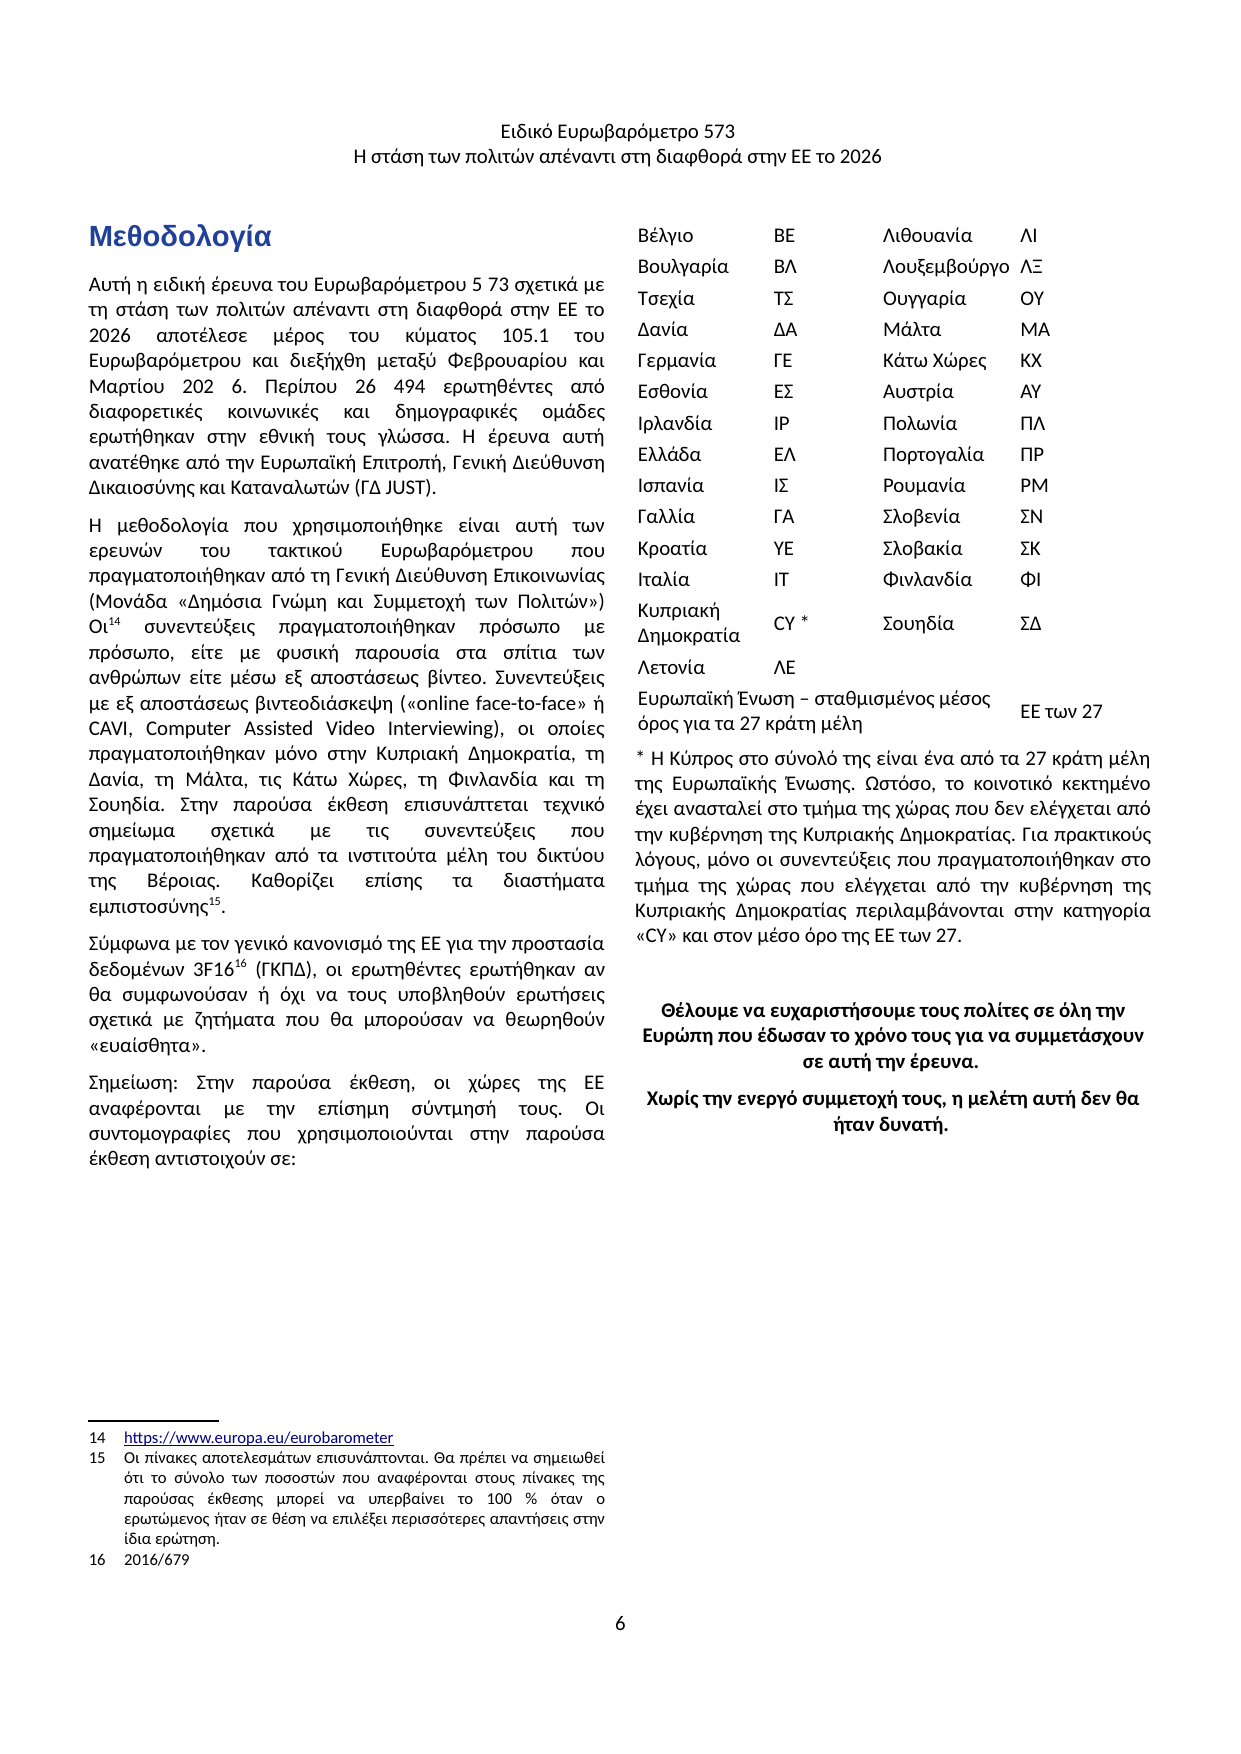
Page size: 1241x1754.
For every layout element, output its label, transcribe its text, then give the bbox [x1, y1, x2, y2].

table_cell [836, 407, 880, 438]
table_cell ΥΕ [771, 532, 836, 563]
table_cell ΣΝ [1017, 501, 1152, 532]
table_cell [836, 282, 880, 313]
table_cell [836, 376, 880, 407]
table_cell Δανία [635, 313, 771, 344]
table_cell Πορτογαλία [880, 438, 1017, 469]
table_cell Λετονία [635, 651, 771, 682]
text Χωρίς την ενεργό συμμετοχή τους, η μελέτη αυτή δεν θα ήταν δυνατή. [635, 1085, 1152, 1136]
table_cell Λουξεμβούργο [880, 251, 1017, 282]
table_cell Ιταλία [635, 563, 771, 594]
table_cell Σουηδία [880, 594, 1017, 651]
table_cell ΡΜ [1017, 469, 1152, 501]
table_cell ΠΡ [1017, 438, 1152, 469]
table_cell [836, 501, 880, 532]
table_cell ΕΕ των 27 [1017, 682, 1152, 739]
text * Η Κύπρος στο σύνολό της είναι ένα από τα 27 κράτη μέλη της Ευρωπαϊκής Ένωσης. Ωστόσο, το κοινοτικό κεκτημένο έχει ανασταλεί στο τμήμα της χώρας που δεν ελέγχεται από την κυβέρνηση της Κυπριακής Δημοκρατίας. Για πρακτικούς λόγους, μόνο οι συνεντεύξεις που πραγματοποιήθηκαν στο τμήμα της χώρας που ελέγχεται από την κυβέρνηση της Κυπριακής Δημοκρατίας περιλαμβάνονται στην κατηγορία «CY» και στον μέσο όρο της ΕΕ των 27. [635, 745, 1152, 948]
table_cell ΓΑ [771, 501, 836, 532]
table_cell ΛΞ [1017, 251, 1152, 282]
table_cell Κάτω Χώρες [880, 344, 1017, 376]
table_cell Ουγγαρία [880, 282, 1017, 313]
table_cell ΣΔ [1017, 594, 1152, 651]
table_cell Εσθονία [635, 376, 771, 407]
table_cell Σλοβενία [880, 501, 1017, 532]
text Σύμφωνα με τον γενικό κανονισμό της ΕΕ για την προστασία δεδομένων 3F16 (ΓΚΠΔ), οι ερωτηθέντες ερωτήθηκαν αν θα συμφωνούσαν ή όχι να τους υποβληθούν ερωτήσεις σχετικά με ζητήματα που θα μπορούσαν να θεωρηθούν «ευαίσθητα». [88, 930, 605, 1057]
table_header ΛΙ [1017, 219, 1152, 251]
table_cell ΒΛ [771, 251, 836, 282]
text Θέλουμε να ευχαριστήσουμε τους πολίτες σε όλη την Ευρώπη που έδωσαν το χρόνο τους για να συμμετάσχουν σε αυτή την έρευνα. [635, 997, 1152, 1073]
text 2016/679 [88, 1549, 605, 1569]
table_cell Γαλλία [635, 501, 771, 532]
table_cell [880, 651, 1017, 682]
table_cell Ελλάδα [635, 438, 771, 469]
table_cell ΑΥ [1017, 376, 1152, 407]
table_cell Σλοβακία [880, 532, 1017, 563]
table_cell ΕΛ [771, 438, 836, 469]
table_cell Ισπανία [635, 469, 771, 501]
table_cell [836, 469, 880, 501]
text Αυτή η ειδική έρευνα του Ευρωβαρόμετρου 5 73 σχετικά με τη στάση των πολιτών απέναντι στη διαφθορά στην ΕΕ το 2026 αποτέλεσε μέρος του κύματος 105.1 του Ευρωβαρόμετρου και διεξήχθη μεταξύ Φεβρουαρίου και Μαρτίου 202 6. Περίπου 26 494 ερωτηθέντες από διαφορετικές κοινωνικές και δημογραφικές ομάδες ερωτήθηκαν στην εθνική τους γλώσσα. Η έρευνα αυτή ανατέθηκε από την Ευρωπαϊκή Επιτροπή, Γενική Διεύθυνση Δικαιοσύνης και Καταναλωτών (ΓΔ JUST). [88, 271, 605, 500]
subtitle Μεθοδολογία [88, 219, 605, 253]
table_header Βέλγιο [635, 219, 771, 251]
table_cell ΤΣ [771, 282, 836, 313]
table_cell Πολωνία [880, 407, 1017, 438]
table_cell Τσεχία [635, 282, 771, 313]
table_cell Φινλανδία [880, 563, 1017, 594]
table_cell [836, 532, 880, 563]
table_cell [836, 563, 880, 594]
table_cell [836, 651, 880, 682]
table_cell [836, 344, 880, 376]
table_cell Ρουμανία [880, 469, 1017, 501]
table_header [836, 219, 880, 251]
table_cell ΚΧ [1017, 344, 1152, 376]
table_header Λιθουανία [880, 219, 1017, 251]
table_cell ΣΚ [1017, 532, 1152, 563]
table_header ΒΕ [771, 219, 836, 251]
table_cell ΜΑ [1017, 313, 1152, 344]
table_cell CY * [771, 594, 836, 651]
table_cell Κροατία [635, 532, 771, 563]
table_cell Κυπριακή Δημοκρατία [635, 594, 771, 651]
table_cell ΔΑ [771, 313, 836, 344]
table_cell ΟΥ [1017, 282, 1152, 313]
table_cell Ευρωπαϊκή Ένωση – σταθμισμένος μέσος όρος για τα 27 κράτη μέλη [635, 682, 1017, 739]
table_cell ΙΣ [771, 469, 836, 501]
table_cell [836, 594, 880, 651]
text https://www.europa.eu/eurobarometer [88, 1427, 605, 1447]
table_cell ΠΛ [1017, 407, 1152, 438]
table_cell Βουλγαρία [635, 251, 771, 282]
table_cell ΓΕ [771, 344, 836, 376]
table_cell Μάλτα [880, 313, 1017, 344]
table_cell ΕΣ [771, 376, 836, 407]
table_cell ΛΕ [771, 651, 836, 682]
table_cell [836, 313, 880, 344]
text Η μεθοδολογία που χρησιμοποιήθηκε είναι αυτή των ερευνών του τακτικού Ευρωβαρόμετρου που πραγματοποιήθηκαν από τη Γενική Διεύθυνση Επικοινωνίας (Μονάδα «Δημόσια Γνώμη και Συμμετοχή των Πολιτών») Οι συνεντεύξεις πραγματοποιήθηκαν πρόσωπο με πρόσωπο, είτε με φυσική παρουσία στα σπίτια των ανθρώπων είτε μέσω εξ αποστάσεως βίντεο. Συνεντεύξεις με εξ αποστάσεως βιντεοδιάσκεψη («online face-to-face» ή CAVI, Computer Assisted Video Interviewing), οι οποίες πραγματοποιήθηκαν μόνο στην Κυπριακή Δημοκρατία, τη Δανία, τη Μάλτα, τις Κάτω Χώρες, τη Φινλανδία και τη Σουηδία. Στην παρούσα έκθεση επισυνάπτεται τεχνικό σημείωμα σχετικά με τις συνεντεύξεις που πραγματοποιήθηκαν από τα ινστιτούτα μέλη του δικτύου της Βέροιας. Καθορίζει επίσης τα διαστήματα εμπιστοσύνης. [88, 512, 605, 918]
table_cell [836, 251, 880, 282]
table_cell Γερμανία [635, 344, 771, 376]
table_cell ΙΡ [771, 407, 836, 438]
table_cell ΦΙ [1017, 563, 1152, 594]
table_cell [1017, 651, 1152, 682]
text Σημείωση: Στην παρούσα έκθεση, οι χώρες της ΕΕ αναφέρονται με την επίσημη σύντμησή τους. Οι συντομογραφίες που χρησιμοποιούνται στην παρούσα έκθεση αντιστοιχούν σε: [88, 1069, 605, 1171]
table_cell Ιρλανδία [635, 407, 771, 438]
table_cell Αυστρία [880, 376, 1017, 407]
table_cell ΙΤ [771, 563, 836, 594]
text Οι πίνακες αποτελεσμάτων επισυνάπτονται. Θα πρέπει να σημειωθεί ότι το σύνολο των ποσοστών που αναφέρονται στους πίνακες της παρούσας έκθεσης μπορεί να υπερβαίνει το 100 % όταν ο ερωτώμενος ήταν σε θέση να επιλέξει περισσότερες απαντήσεις στην ίδια ερώτηση. [88, 1447, 605, 1549]
table_cell [836, 438, 880, 469]
